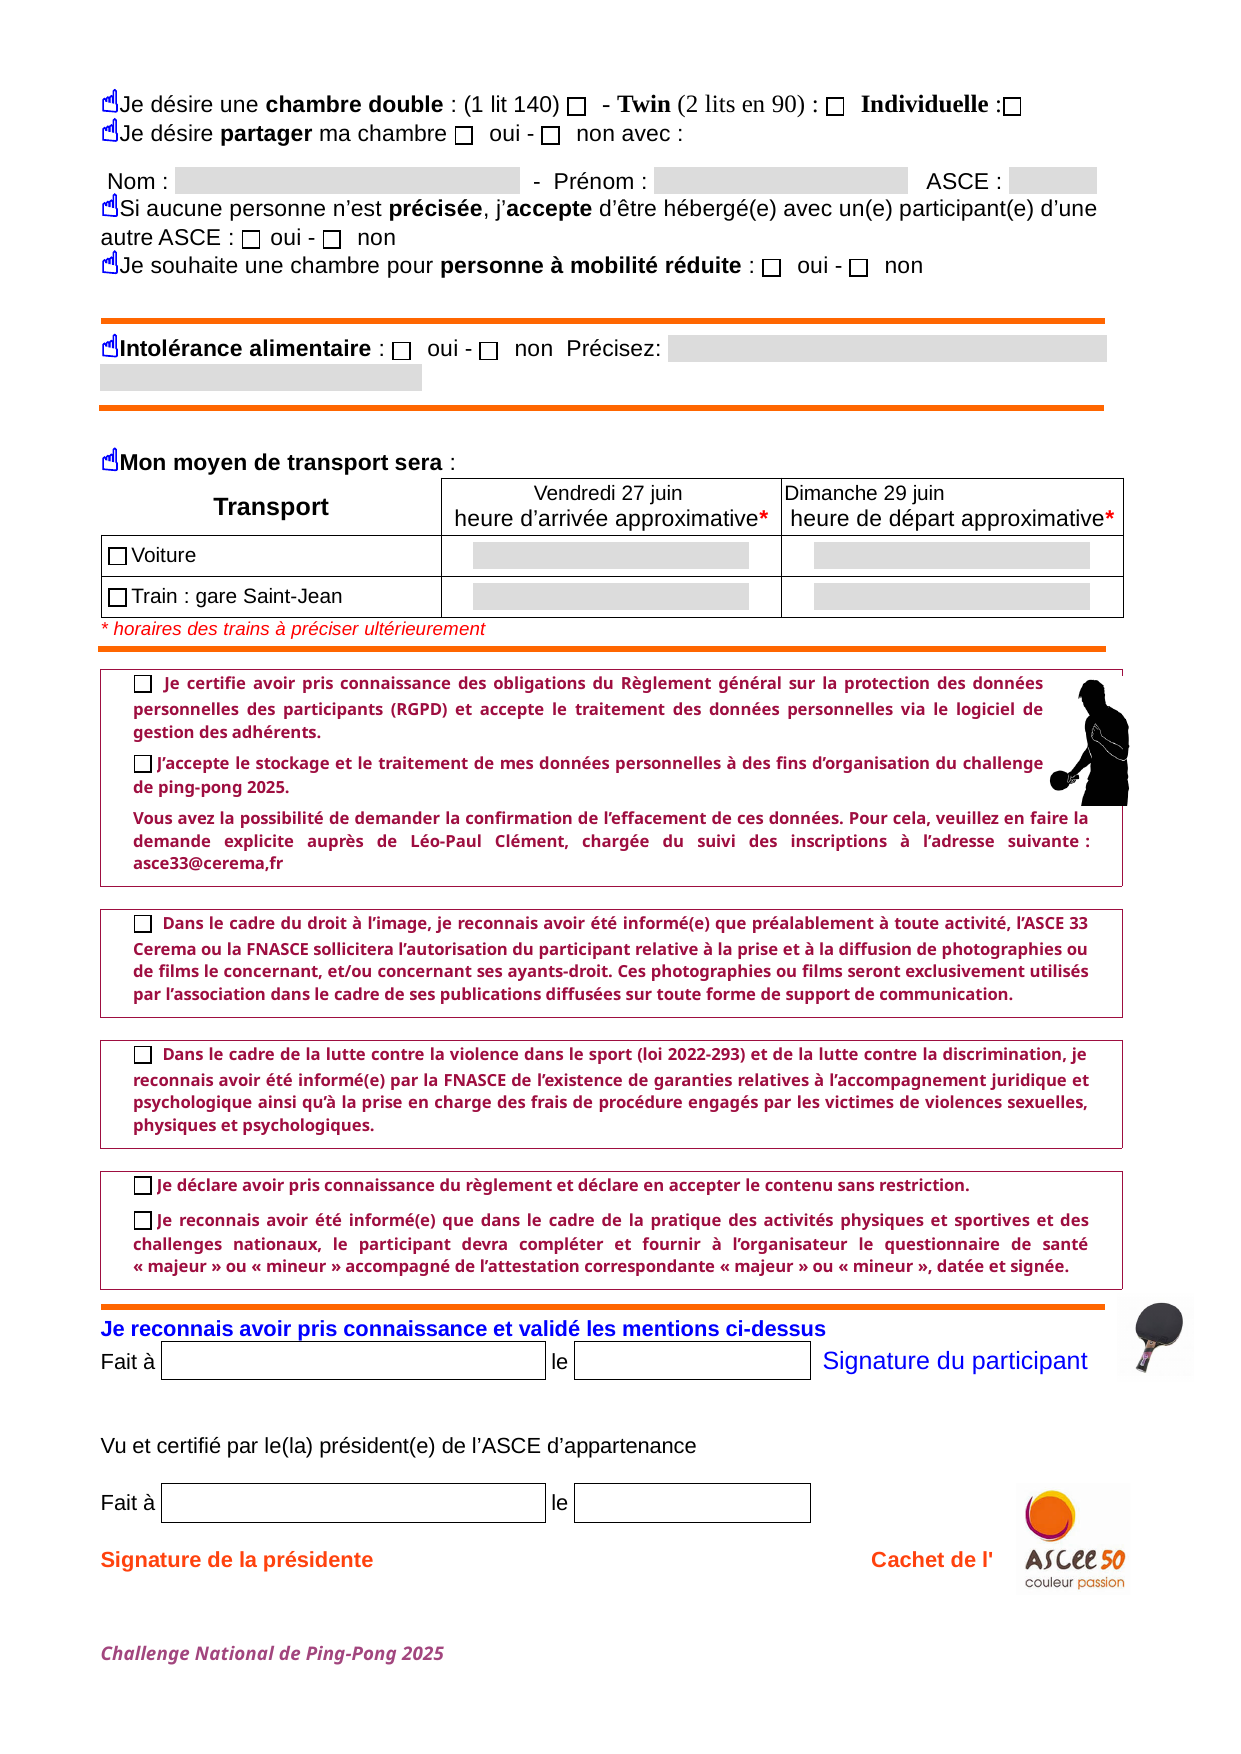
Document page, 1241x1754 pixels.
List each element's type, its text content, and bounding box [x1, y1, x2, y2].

table_cell Train : gare Saint-Jean [102, 577, 441, 617]
text Si aucune personne n’est précisée, j’accepte d’être hébergé(e) avec un(e) participant(e) d’une autre ASCE : oui - non [100, 194, 1134, 251]
text Je reconnais avoir pris connaissance et validé les mentions ci-dessus [100, 1316, 1116, 1341]
text Nom : ……………………………………… - Prénom : … …… … ASCE : …… …. [100, 167, 1146, 194]
table_header Dans le cadre de la lutte contre la violence dans le sport (loi 2022-293) et de la lutte contre la discrimination, je reconnais avoir été informé(e) par la FNASCE de l’existence de garanties relatives à l’accompagnement juridique et psychologique ainsi qu’à la prise en charge des frais de procédure engagés par les victimes de violences sexuelles, physiques et psychologiques. [101, 1041, 1122, 1148]
text Signature de la présidente Cachet de l' [100, 1547, 1016, 1572]
table_cell Voiture [102, 536, 441, 576]
text Fait à [100, 1483, 161, 1522]
table_cell … [442, 536, 781, 576]
text Je souhaite une chambre pour personne à mobilité réduite : oui - non [100, 251, 1122, 281]
text Je désire une chambre double : (1 lit 140) - Twin (2 lits en 90) : Individuelle : [100, 88, 1152, 119]
table_header Je déclare avoir pris connaissance du règlement et déclare en accepter le contenu sans restriction. Je reconnais avoir été informé(e) que dans le cadre de la pratique des activités physiques et sportives et des challenges nationaux, le participant devra compléter et fournir à l’organisateur le questionnaire de santé « majeur » ou « mineur » accompagné de l’attestation correspondante « majeur » ou « mineur », datée et signée. [101, 1172, 1122, 1289]
table_header Transport [101, 478, 441, 534]
text Signature du participant [811, 1341, 1116, 1379]
text Vu et certifié par le(la) président(e) de l’ASCE d’appartenance [100, 1433, 1122, 1458]
table_header Dimanche 29 juin heure de départ approximative* [782, 479, 1123, 534]
picture [1016, 1483, 1131, 1595]
text le [546, 1341, 574, 1379]
table_header Je certifie avoir pris connaissance des obligations du Règlement général sur la protection des données personnelles des participants (RGPD) et accepte le traitement des données personnelles via le logiciel de gestion des adhérents. J’accepte le stockage et le traitement de mes données personnelles à des fins d’organisation du challenge de ping-pong 2025. Vous avez la possibilité de demander la confirmation de l’effacement de ces données. Pour cela, veuillez en faire la demande explicite auprès de Léo-Paul Clément, chargée du suivi des inscriptions à l’adresse suivante : asce33@cerema,fr [101, 670, 1122, 886]
text Mon moyen de transport sera : [100, 448, 1122, 477]
text Je désire partager ma chambre oui - non avec : [100, 119, 1152, 148]
table_header Vendredi 27 juin heure d’arrivée approximative* [442, 479, 781, 534]
text [811, 1483, 1016, 1522]
table_header Dans le cadre du droit à l’image, je reconnais avoir été informé(e) que préalablement à toute activité, l’ASCE 33 Cerema ou la FNASCE sollicitera l’autorisation du participant relative à la prise et à la diffusion de photographies ou de films le concernant, et/ou concernant ses ayants-droit. Ces photographies ou films seront exclusivement utilisés par l’association dans le cadre de ses publications diffusées sur toute forme de support de communication. [101, 910, 1122, 1017]
text Fait à [100, 1341, 161, 1379]
table_cell … [782, 536, 1123, 576]
table_cell … [442, 577, 781, 617]
table_cell … [782, 577, 1123, 617]
text * horaires des trains à préciser ultérieurement [100, 617, 1122, 639]
text le [546, 1483, 574, 1522]
picture [1116, 1293, 1195, 1382]
text Intolérance alimentaire : oui - non Précisez: … …………………………………… [100, 335, 1122, 391]
picture [1044, 676, 1131, 806]
